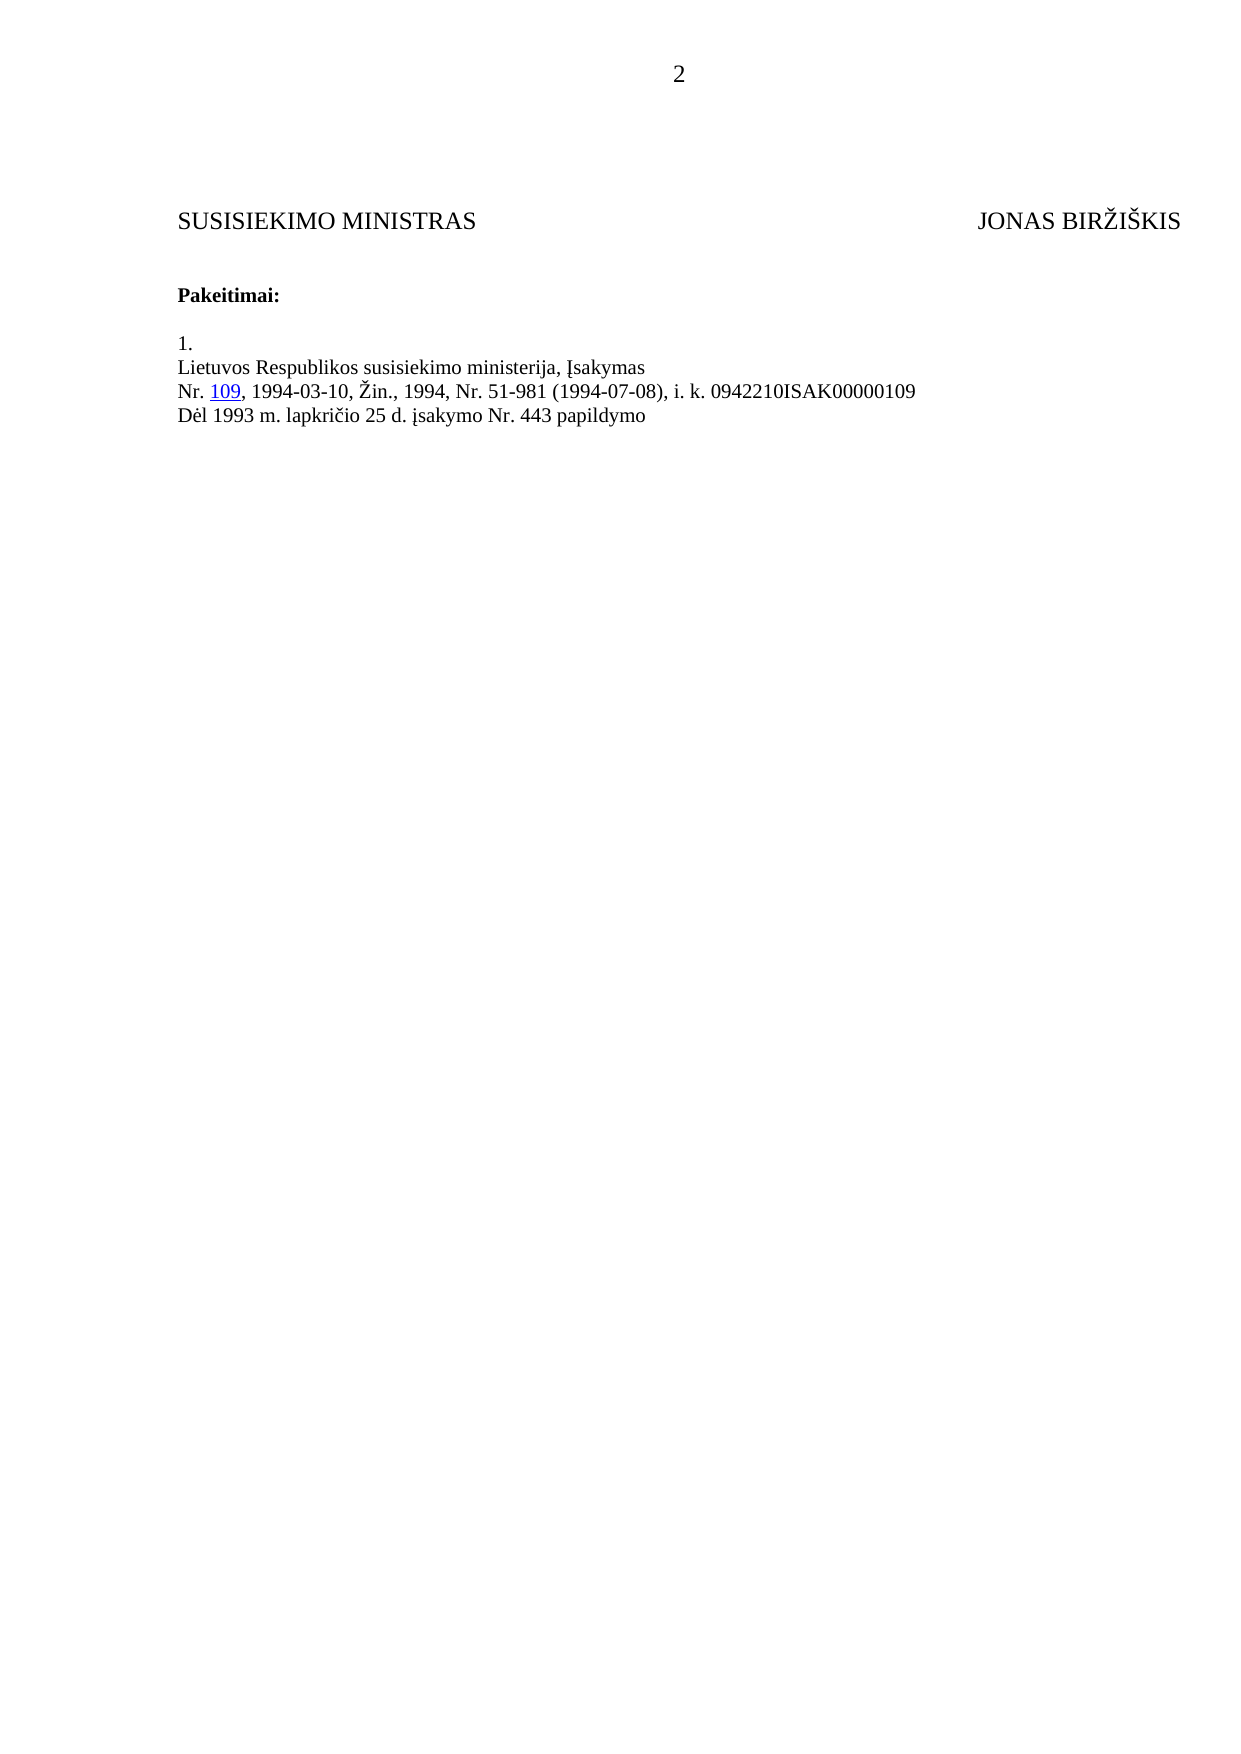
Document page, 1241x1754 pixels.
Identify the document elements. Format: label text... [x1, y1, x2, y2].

text Lietuvos Respublikos susisiekimo ministerija, Įsakymas [177, 355, 1181, 379]
text SUSISIEKIMO MINISTRAS JONAS BIRŽIŠKIS [177, 206, 1181, 235]
text Pakeitimai: [177, 283, 1181, 307]
text 1. [177, 331, 1181, 355]
text Nr. 109, 1994-03-10, Žin., 1994, Nr. 51-981 (1994-07-08), i. k. 0942210ISAK00000109 [177, 379, 1181, 403]
text Dėl 1993 m. lapkričio 25 d. įsakymo Nr. 443 papildymo [177, 403, 1181, 427]
